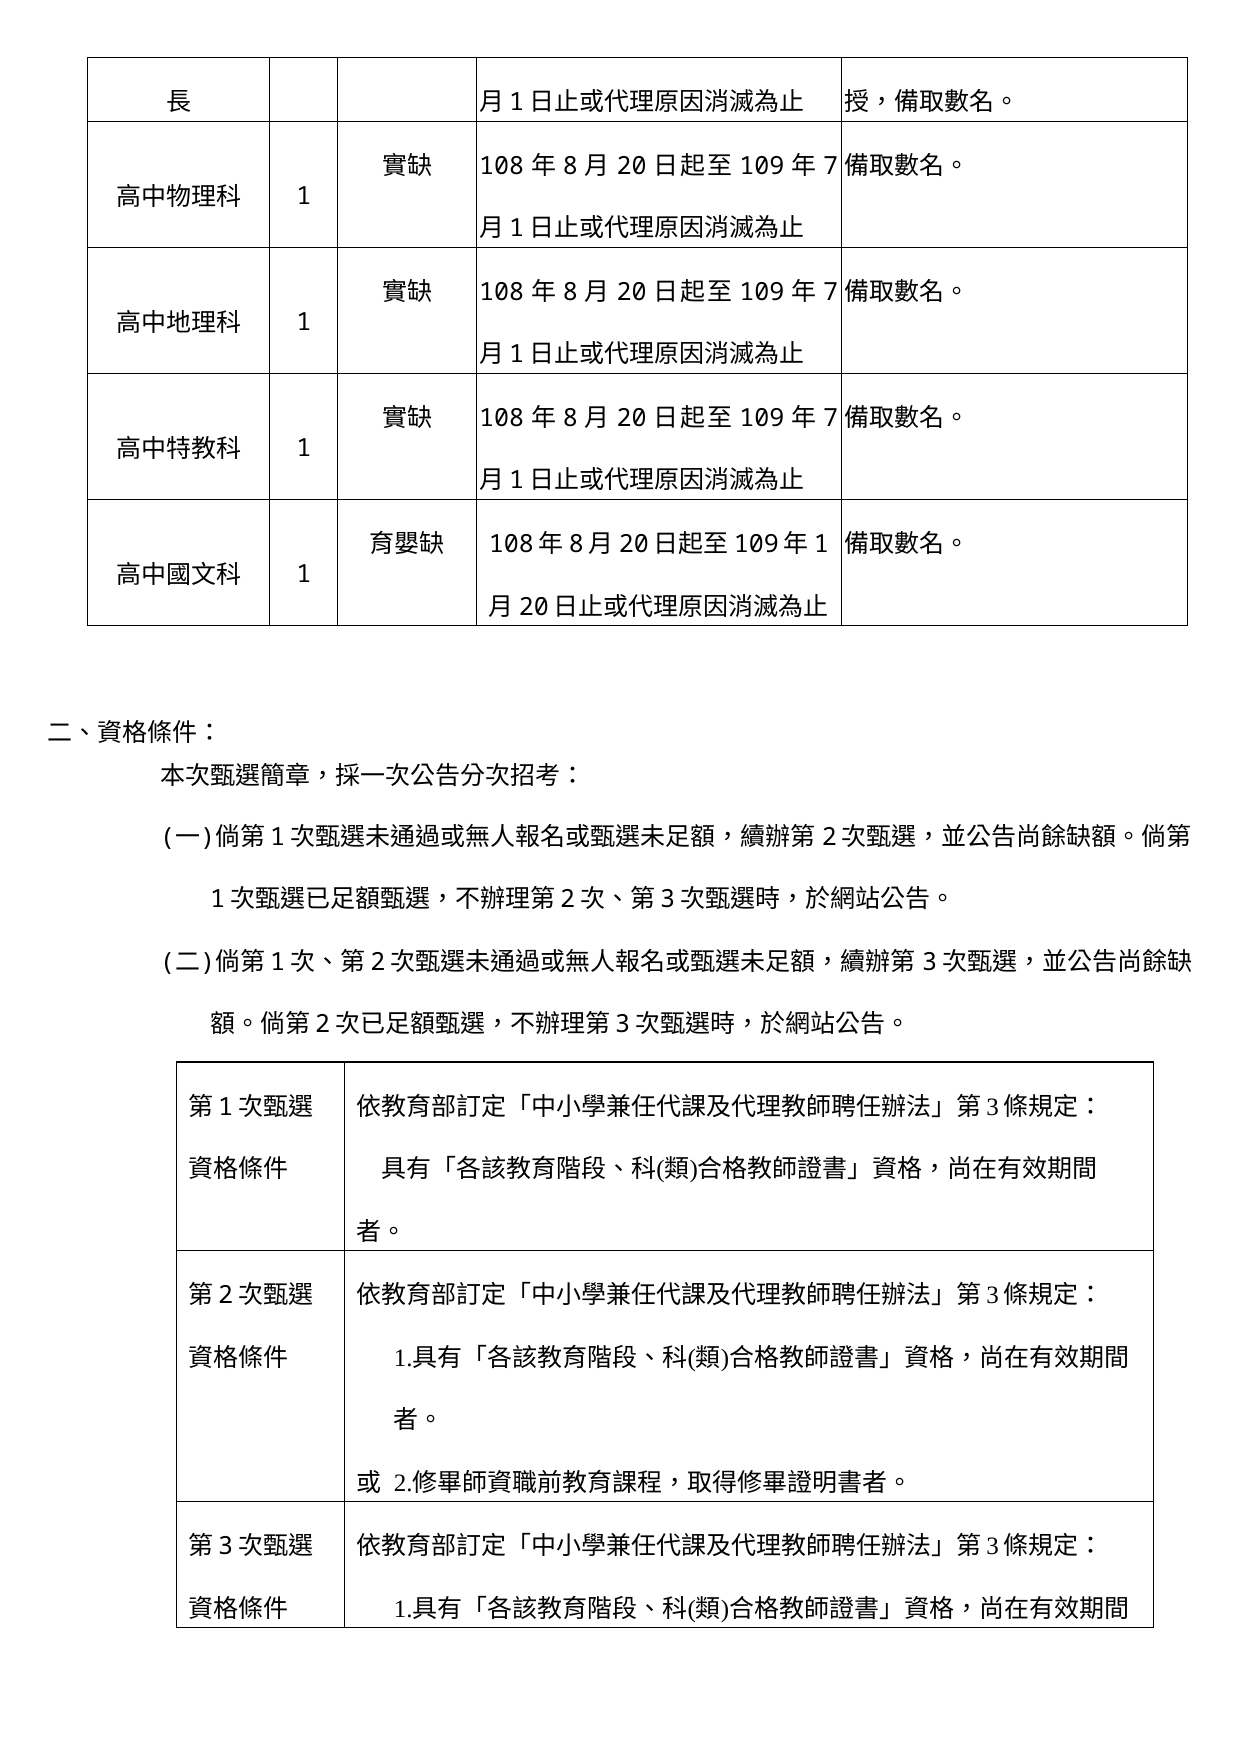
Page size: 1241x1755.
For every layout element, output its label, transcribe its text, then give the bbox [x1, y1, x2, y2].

table_cell 月1日止或代理原因消滅為止 [477, 58, 841, 121]
table_cell 第2次甄選資格條件 [177, 1251, 344, 1501]
table_cell 1 [270, 500, 337, 625]
table_cell 備取數名。 [842, 122, 1187, 247]
table_cell 108年8月20日起至109年7月1日止或代理原因消滅為止 [477, 122, 841, 247]
table_cell [270, 58, 337, 121]
table_cell 高中地理科 [88, 248, 269, 373]
table_cell 1 [270, 248, 337, 373]
table_cell 高中物理科 [88, 122, 269, 247]
table_cell 高中國文科 [88, 500, 269, 625]
table_cell 實缺 [338, 248, 476, 373]
table_cell 108年8月20日起至109年1月20日止或代理原因消滅為止 [477, 500, 841, 625]
table_cell 長 [88, 58, 269, 121]
table_header 依教育部訂定「中小學兼任代課及代理教師聘任辦法」第3條規定： 具有「各該教育階段、科(類)合格教師證書」資格，尚在有效期間者。 [345, 1063, 1153, 1250]
table_cell 實缺 [338, 374, 476, 499]
table_cell 實缺 [338, 122, 476, 247]
text (二)倘第1次、第2次甄選未通過或無人報名或甄選未足額，續辦第3次甄選，並公告尚餘缺額。倘第2次已足額甄選，不辦理第3次甄選時，於網站公告。 [160, 918, 1193, 1043]
table_cell 依教育部訂定「中小學兼任代課及代理教師聘任辦法」第3條規定： 1.具有「各該教育階段、科(類)合格教師證書」資格，尚在有效期間 [345, 1502, 1153, 1627]
text 二、資格條件： [47, 688, 1193, 751]
table_cell 育嬰缺 [338, 500, 476, 625]
table_cell 高中特教科 [88, 374, 269, 499]
table_cell 108年8月20日起至109年7月1日止或代理原因消滅為止 [477, 374, 841, 499]
table_cell 授，備取數名。 [842, 58, 1187, 121]
table_cell 108年8月20日起至109年7月1日止或代理原因消滅為止 [477, 248, 841, 373]
text 本次甄選簡章，採一次公告分次招考： [160, 751, 1193, 793]
table_cell 備取數名。 [842, 374, 1187, 499]
table_cell 備取數名。 [842, 248, 1187, 373]
table_cell 備取數名。 [842, 500, 1187, 625]
text (一)倘第1次甄選未通過或無人報名或甄選未足額，續辦第2次甄選，並公告尚餘缺額。倘第1次甄選已足額甄選，不辦理第2次、第3次甄選時，於網站公告。 [160, 793, 1193, 918]
table_cell [338, 58, 476, 121]
table_cell 1 [270, 374, 337, 499]
table_cell 依教育部訂定「中小學兼任代課及代理教師聘任辦法」第3條規定： 1.具有「各該教育階段、科(類)合格教師證書」資格，尚在有效期間者。 或 2.修畢師資職前教育課程，取得修畢證明書者。 [345, 1251, 1153, 1501]
table_header 第1次甄選資格條件 [177, 1063, 344, 1250]
table_cell 1 [270, 122, 337, 247]
table_cell 第3次甄選資格條件 [177, 1502, 344, 1627]
